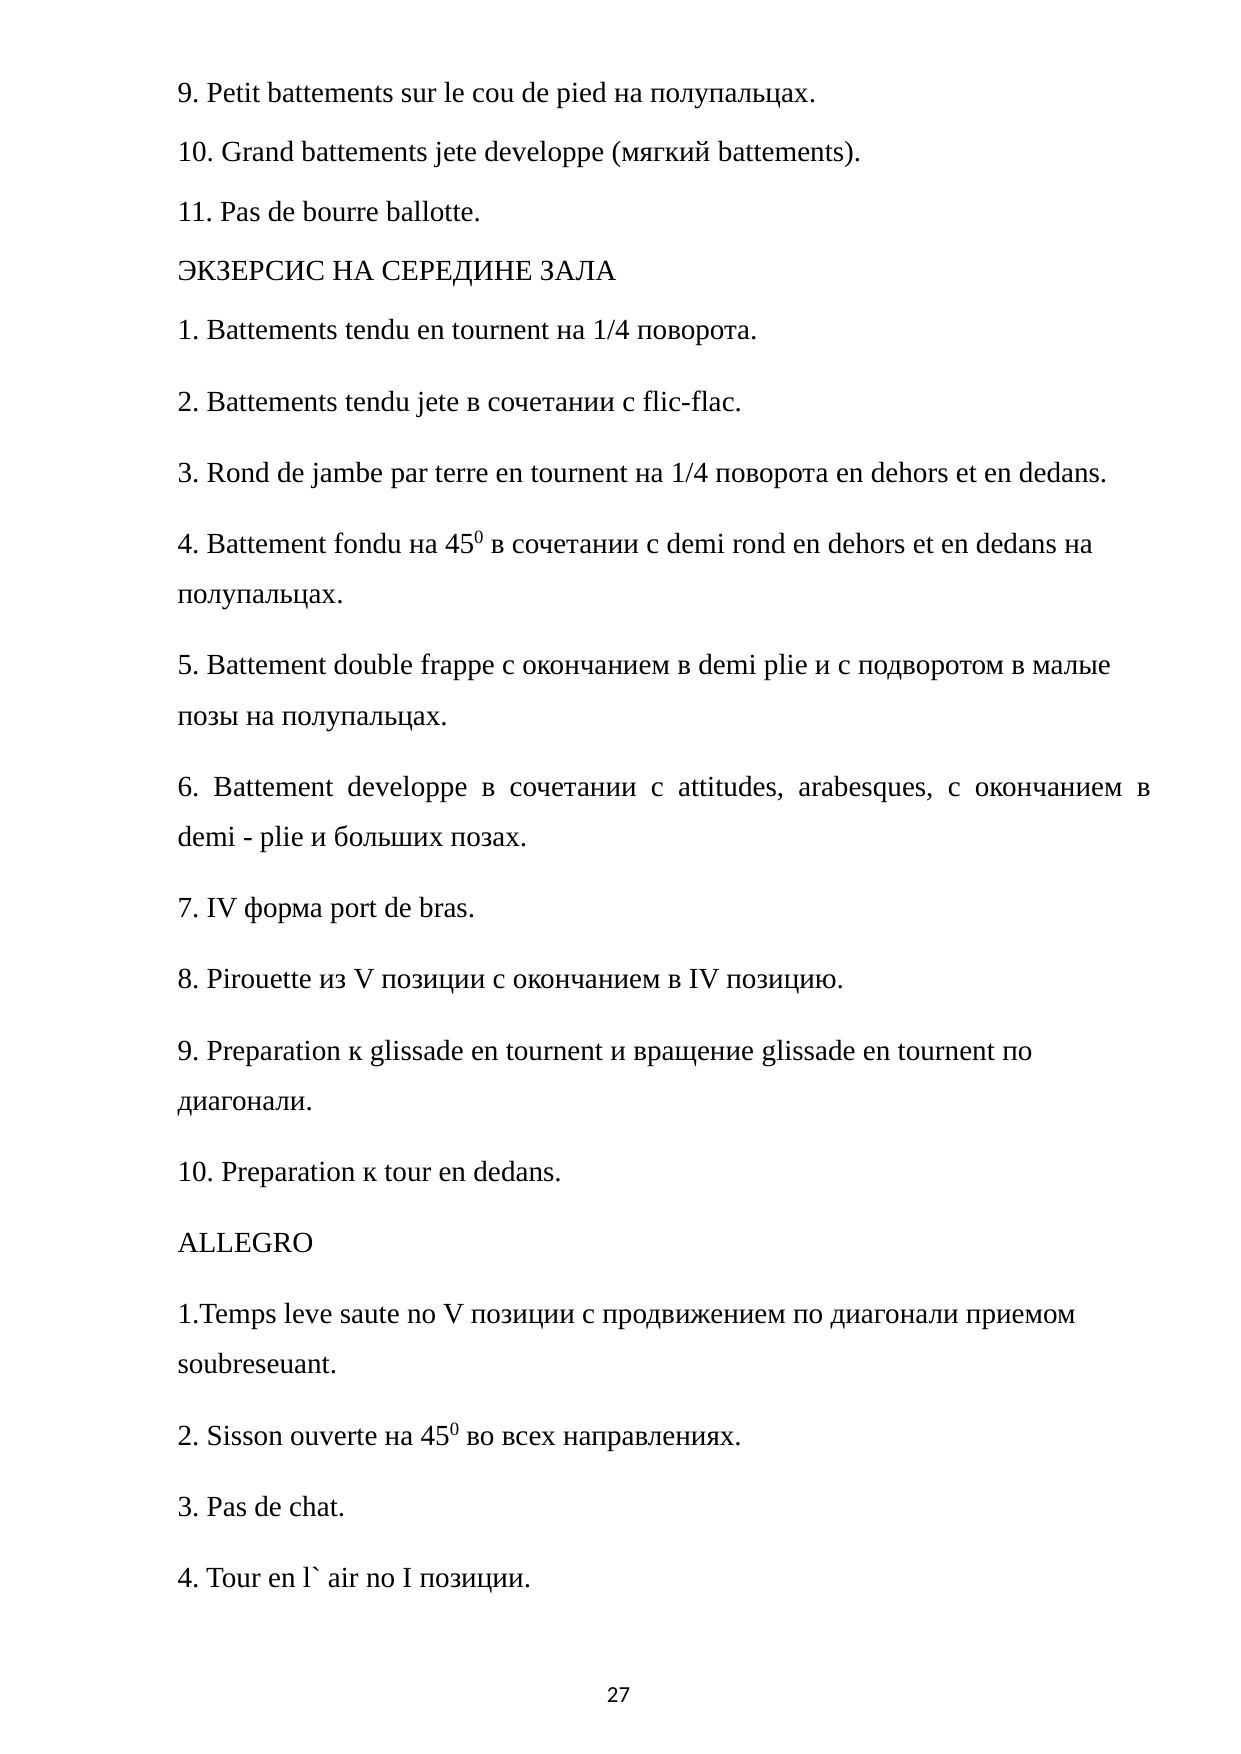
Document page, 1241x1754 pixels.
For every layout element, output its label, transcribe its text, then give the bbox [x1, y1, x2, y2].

text 6. Battement developpe в сочетании с attitudes, arabesques, с окончанием в demi - plie и больших позах. [177, 769, 1152, 853]
text 3. Rond de jambe par terre en tournent на 1/4 поворота en dehors et en dedans. [177, 455, 1152, 488]
text ЭКЗЕРСИС НА СЕРЕДИНЕ ЗАЛА [177, 253, 1152, 287]
text 9. Petit battements sur le cou de pied на полупальцах. [177, 75, 1152, 108]
text 1. Battements tendu en tournent на 1/4 поворота. [177, 312, 1152, 346]
text 11. Pаs de bourre ballotte. [177, 194, 1152, 227]
text 9. Preparation к glissade en tournent и вращение glissade en tournent по диагонали. [177, 1033, 1152, 1116]
text 8. Pirouette из V позиции с окончанием в IV позицию. [177, 961, 1152, 995]
text 1.Temps leve saute no V позиции с продвижением по диагонали приемом soubreseuant. [177, 1296, 1152, 1380]
text 3. Pas de chat. [177, 1489, 1152, 1522]
text 2. Battements tendu jete в сочетании с flic-flac. [177, 384, 1152, 417]
text 2. Sisson ouverte на 450 во всех направлениях. [177, 1418, 1152, 1451]
text ALLEGRO [177, 1225, 1152, 1259]
text 4. Battement fondu на 450 в сочетании с demi rond en dehors et en dedans на полупальцах. [177, 526, 1152, 610]
text 5. Battement double frappe с окончанием в demi plie и с подворотом в малые позы на полупальцах. [177, 647, 1152, 731]
text 10. Grand battements jete developpe (мягкий battements). [177, 134, 1152, 168]
text 10. Preparation к tour en dedans. [177, 1154, 1152, 1188]
text 4. Tour en l` air no I позиции. [177, 1560, 1152, 1594]
text 7. IV форма port de bras. [177, 890, 1152, 924]
